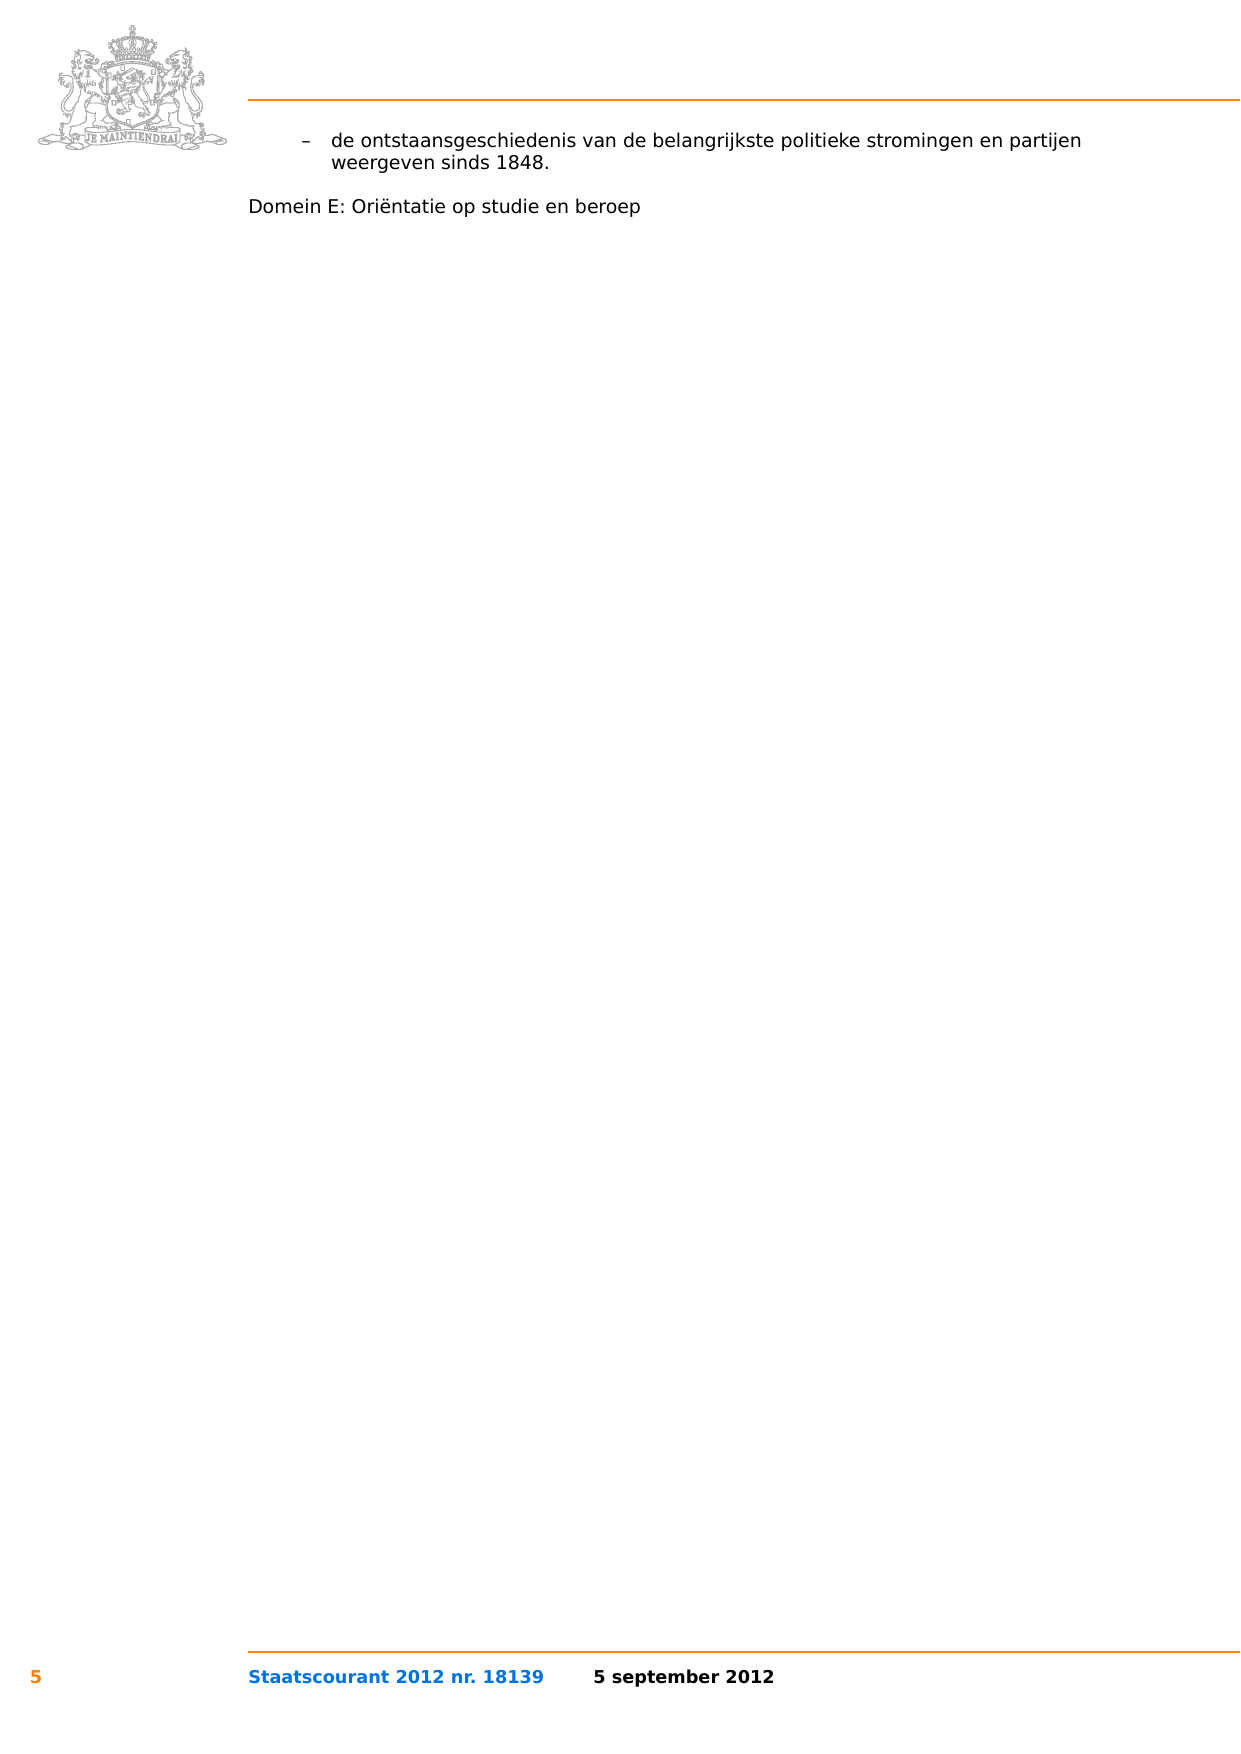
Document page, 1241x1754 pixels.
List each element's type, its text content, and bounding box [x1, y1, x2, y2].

picture [38, 25, 227, 150]
text – de ontstaansgeschiedenis van de belangrijkste politieke stromingen en partijen weergeven sinds 1848. [301, 130, 1163, 174]
text Domein E: Oriëntatie op studie en beroep [248, 196, 1163, 218]
